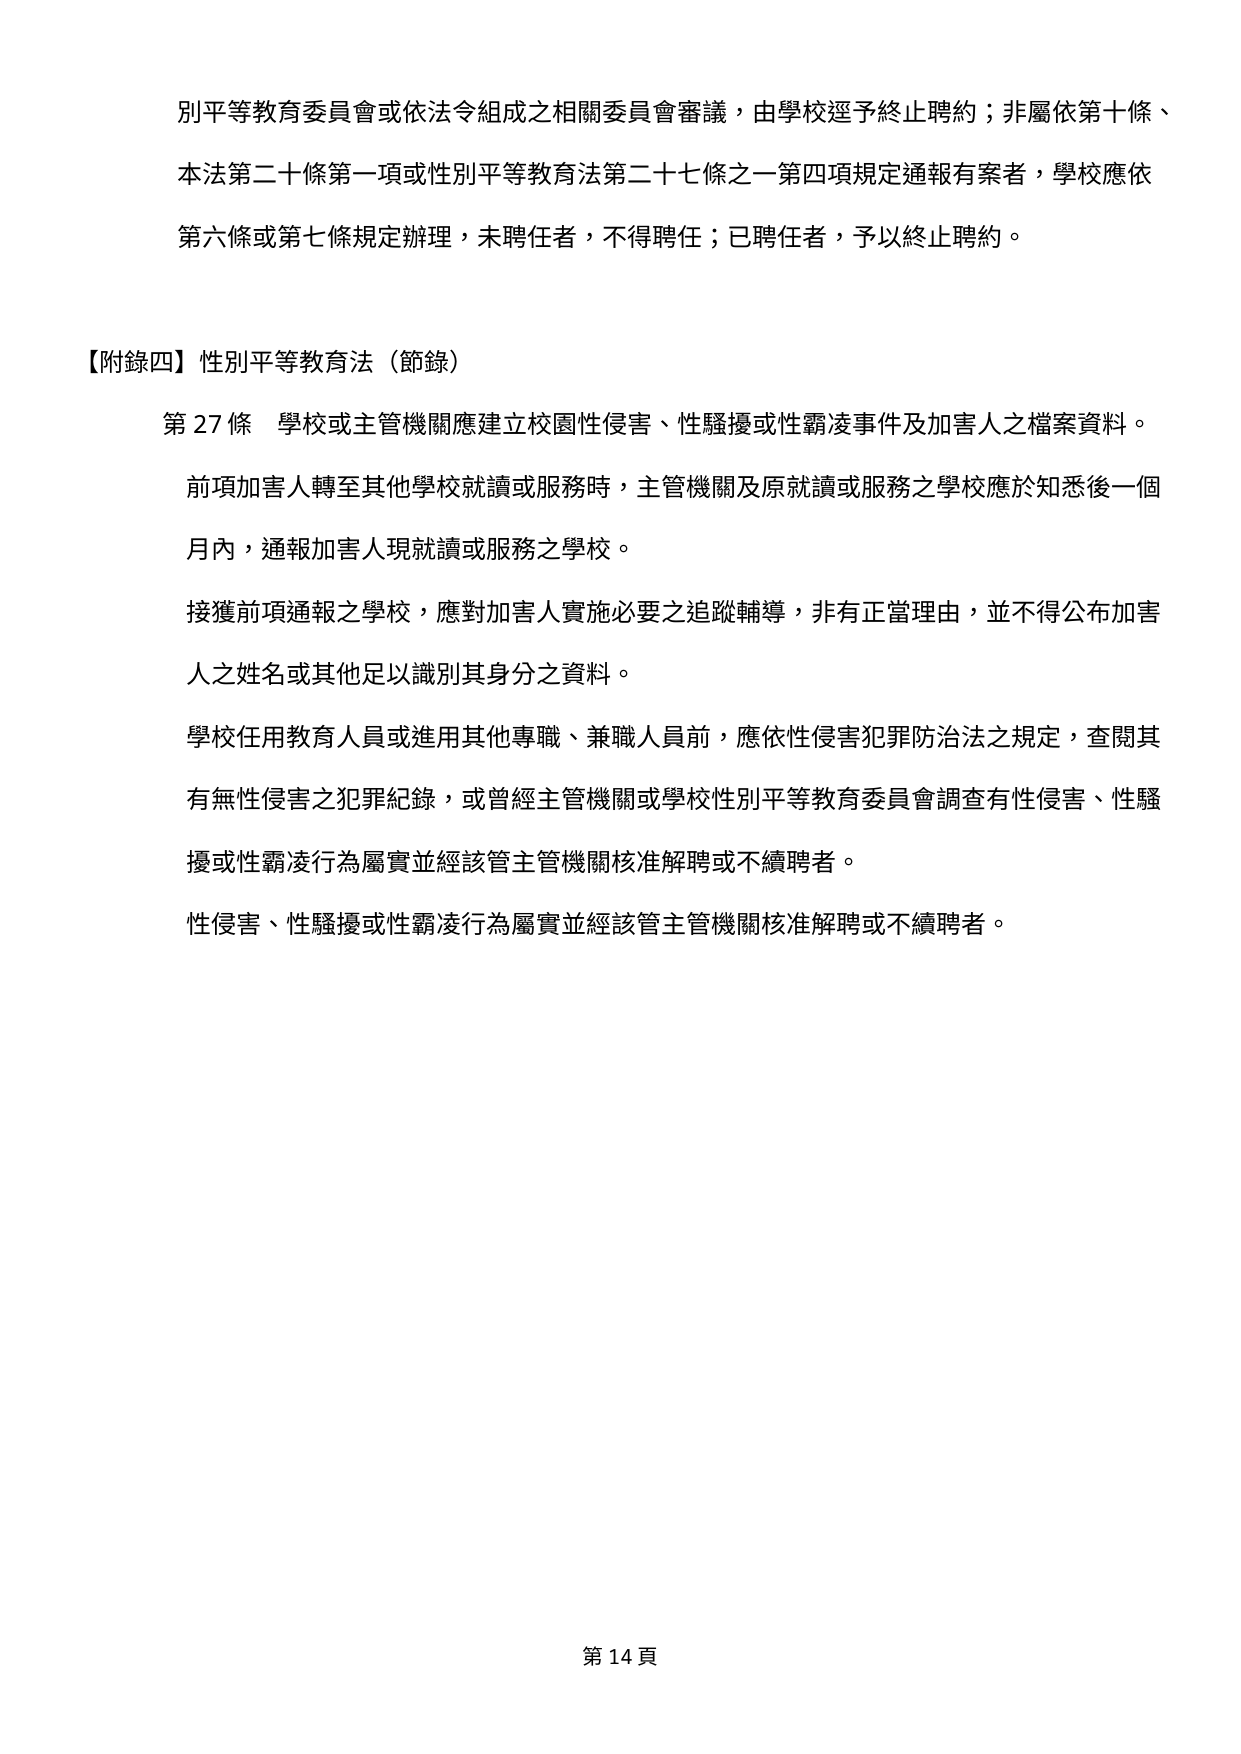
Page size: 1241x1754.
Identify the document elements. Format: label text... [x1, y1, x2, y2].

text 性侵害、性騷擾或性霸凌行為屬實並經該管主管機關核准解聘或不續聘者。 [186, 881, 1166, 943]
text 第27條 學校或主管機關應建立校園性侵害、性騷擾或性霸凌事件及加害人之檔案資料。 [162, 381, 1166, 443]
text 前項加害人轉至其他學校就讀或服務時，主管機關及原就讀或服務之學校應於知悉後一個月內，通報加害人現就讀或服務之學校。 [186, 443, 1166, 568]
text 【附錄四】性別平等教育法（節錄） [74, 318, 1166, 381]
text 有前項各款情形，且屬依第十條、本法第二十條第一項或性別平等教育法第二十七條之一第四項規定通報有案者，未聘任者，不得聘任；已聘任者，免經教師評審委員會、學校性別平等教育委員會或依法令組成之相關委員會審議，由學校逕予終止聘約；非屬依第十條、本法第二十條第一項或性別平等教育法第二十七條之一第四項規定通報有案者，學校應依第六條或第七條規定辦理，未聘任者，不得聘任；已聘任者，予以終止聘約。 [174, 68, 1166, 256]
text 學校任用教育人員或進用其他專職、兼職人員前，應依性侵害犯罪防治法之規定，查閱其有無性侵害之犯罪紀錄，或曾經主管機關或學校性別平等教育委員會調查有性侵害、性騷擾或性霸凌行為屬實並經該管主管機關核准解聘或不續聘者。 [186, 693, 1166, 881]
text 接獲前項通報之學校，應對加害人實施必要之追蹤輔導，非有正當理由，並不得公布加害人之姓名或其他足以識別其身分之資料。 [186, 568, 1166, 693]
